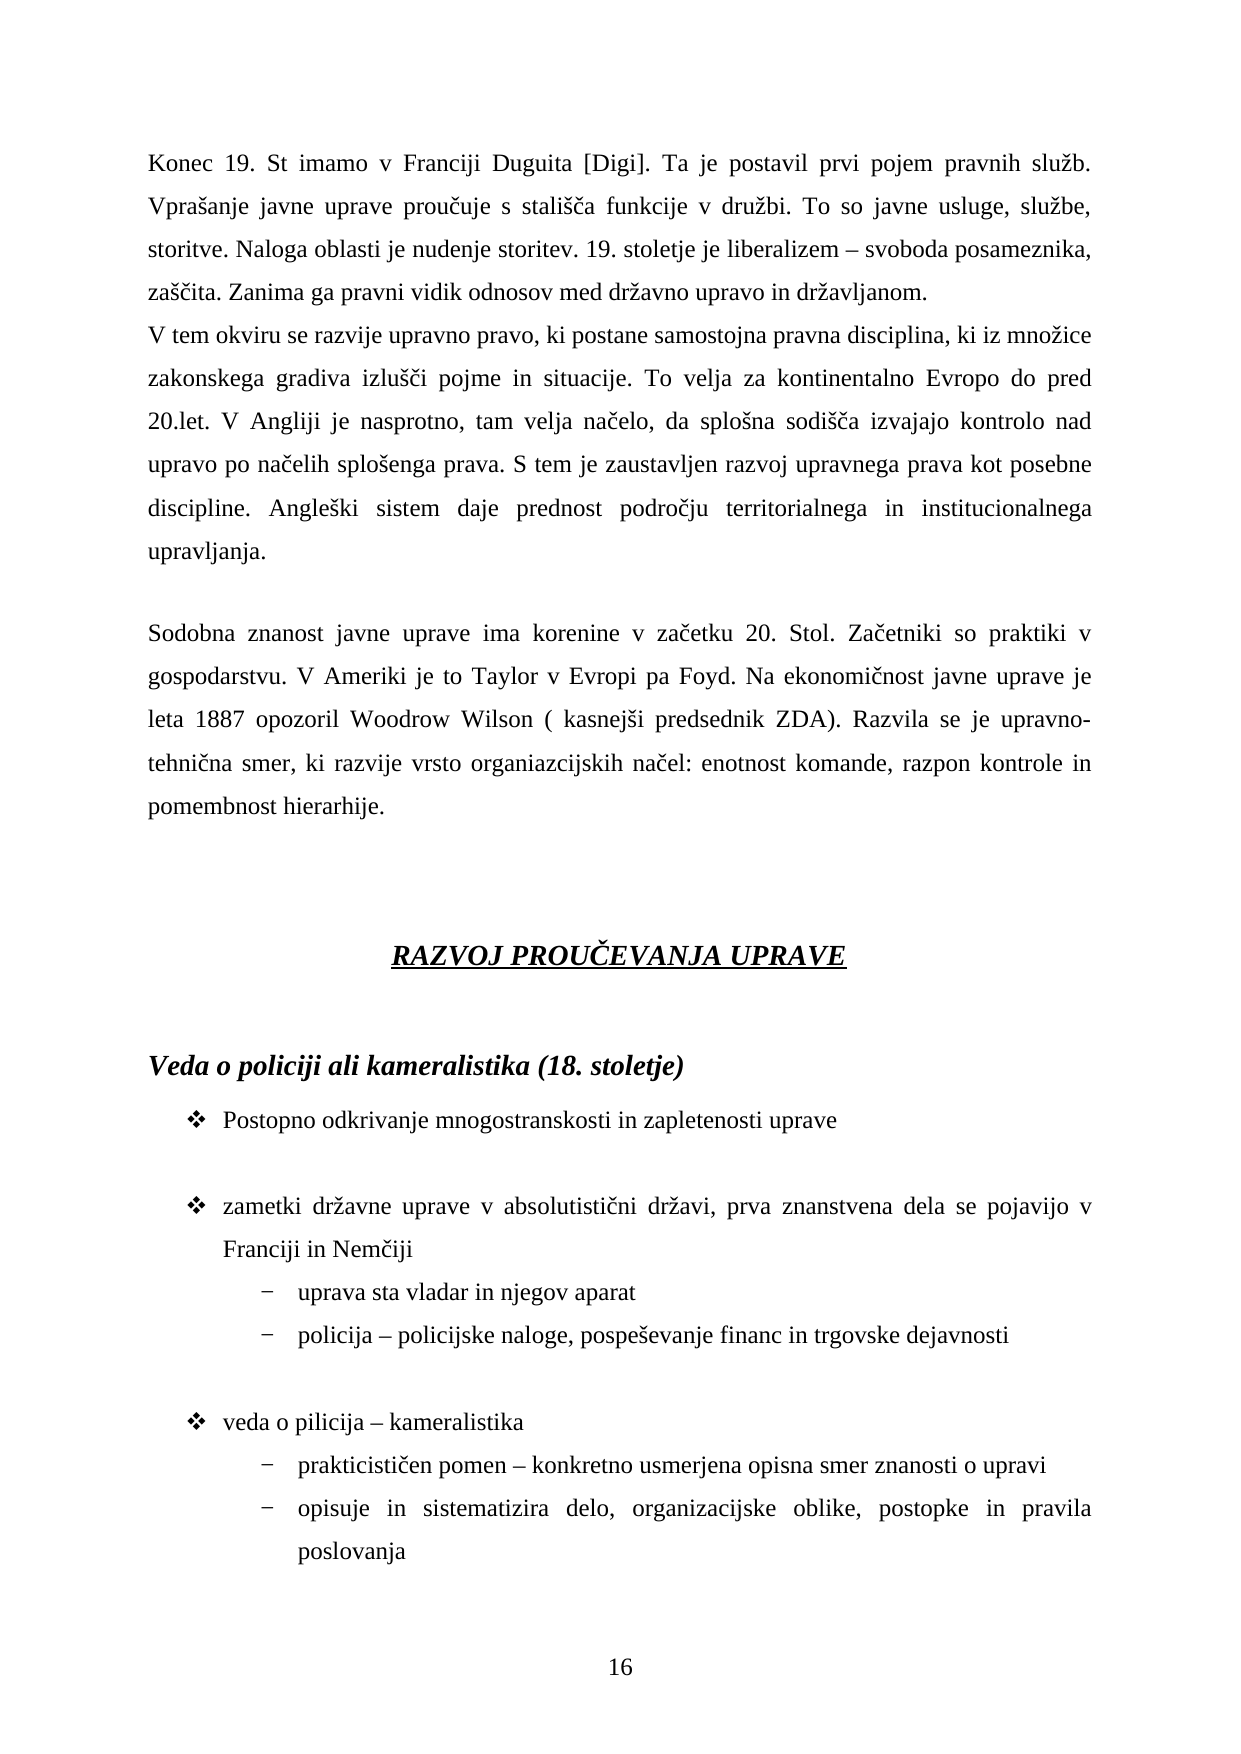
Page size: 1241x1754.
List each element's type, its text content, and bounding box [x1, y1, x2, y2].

list zametki državne uprave v absolutistični državi, prva znanstvena dela se pojavijo v Franciji in Nemčiji [185, 1191, 1093, 1263]
list Postopno odkrivanje mnogostranskosti in zapletenosti uprave [185, 1105, 1093, 1133]
list policija – policijske naloge, pospeševanje financ in trgovske dejavnosti [260, 1320, 1093, 1349]
text V tem okviru se razvije upravno pravo, ki postane samostojna pravna disciplina, ki iz množice zakonskega gradiva izlušči pojme in situacije. To velja za kontinentalno Evropo do pred 20.let. V Angliji je nasprotno, tam velja načelo, da splošna sodišča izvajajo kontrolo nad upravo po načelih splošenga prava. S tem je zaustavljen razvoj upravnega prava kot posebne discipline. Angleški sistem daje prednost področju territorialnega in institucionalnega upravljanja. [148, 320, 1093, 564]
list veda o pilicija – kameralistika [185, 1407, 1093, 1435]
list prakticističen pomen – konkretno usmerjena opisna smer znanosti o upravi [223, 1450, 1093, 1478]
list uprava sta vladar in njegov aparat [260, 1277, 1093, 1306]
list opisuje in sistematizira delo, organizacijske oblike, postopke in pravila poslovanja [260, 1493, 1093, 1565]
text Konec 19. St imamo v Franciji Duguita [Digi]. Ta je postavil prvi pojem pravnih služb. Vprašanje javne uprave proučuje s stališča funkcije v družbi. To so javne usluge, službe, storitve. Naloga oblasti je nudenje storitev. 19. stoletje je liberalizem – svoboda posameznika, zaščita. Zanima ga pravni vidik odnosov med državno upravo in državljanom. [148, 148, 1093, 306]
subtitle RAZVOJ PROUČEVANJA UPRAVE [148, 938, 1093, 971]
subtitle Veda o policiji ali kameralistika (18. stoletje) [148, 1048, 1093, 1082]
text Sodobna znanost javne uprave ima korenine v začetku 20. Stol. Začetniki so praktiki v gospodarstvu. V Ameriki je to Taylor v Evropi pa Foyd. Na ekonomičnost javne uprave je leta 1887 opozoril Woodrow Wilson ( kasnejši predsednik ZDA). Razvila se je upravno-tehnična smer, ki razvije vrsto organiazcijskih načel: enotnost komande, razpon kontrole in pomembnost hierarhije. [148, 618, 1093, 819]
